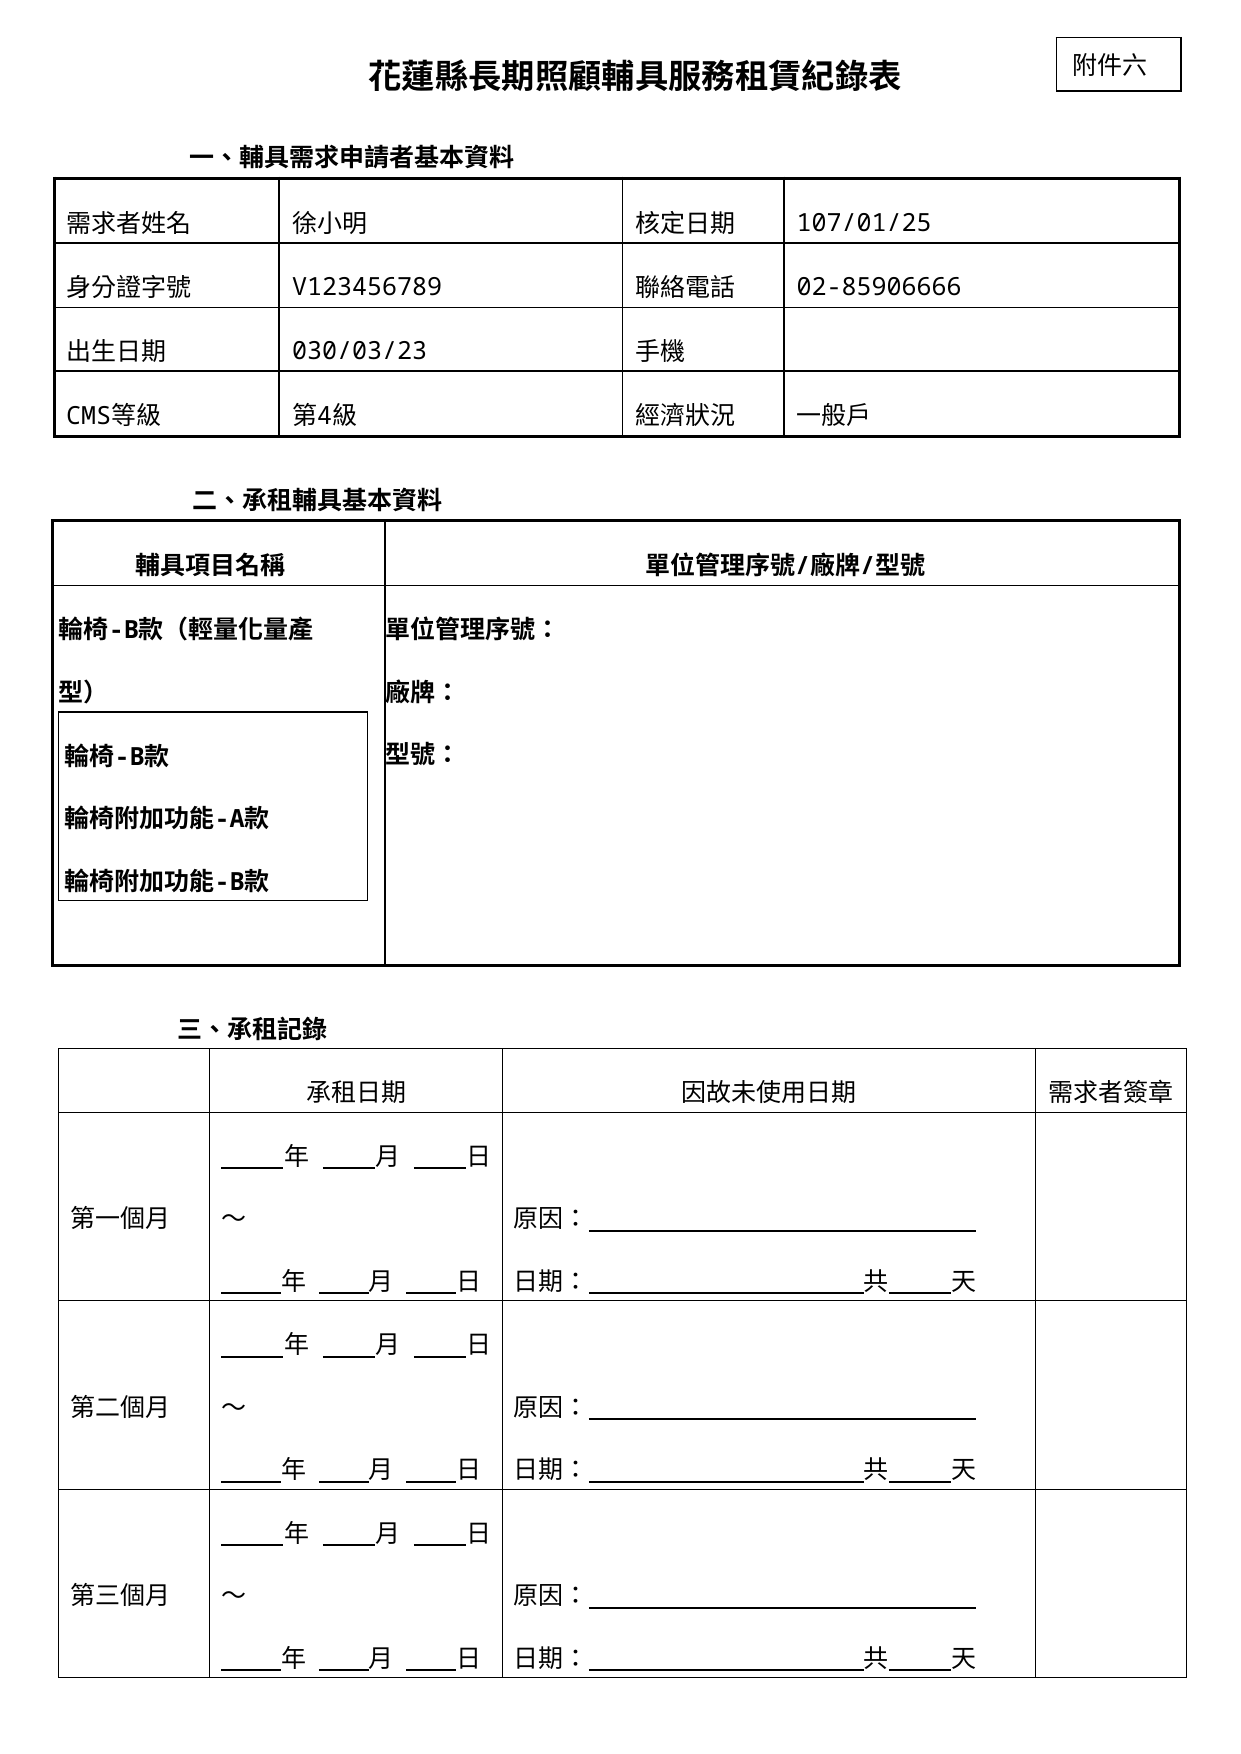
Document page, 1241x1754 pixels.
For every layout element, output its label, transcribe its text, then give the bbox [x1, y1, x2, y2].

table_cell 原因： 日期： 共 天 [503, 1301, 1035, 1489]
table_cell 02-85906666 [785, 244, 1178, 306]
table_cell [1036, 1113, 1186, 1300]
table_cell [785, 308, 1178, 370]
table_cell 輪椅-B款（輕量化量產型） 1 [54, 586, 384, 963]
table_cell [1036, 1490, 1186, 1677]
table_header 因故未使用日期 [503, 1049, 1035, 1112]
table_cell 原因： 日期： 共 天 [503, 1490, 1035, 1677]
text 三、承租記錄 [177, 986, 1092, 1048]
table_cell 年 月 日～ 年 月 日 [210, 1301, 502, 1489]
table_header 承租日期 [210, 1049, 502, 1112]
table_cell 聯絡電話 [623, 244, 783, 306]
table_cell 第三個月 [59, 1490, 209, 1677]
table_cell 年 月 日～ 年 月 日 [210, 1113, 502, 1300]
table_cell 第一個月 [59, 1113, 209, 1300]
table_cell 原因： 日期： 共 天 [503, 1113, 1035, 1300]
text 花蓮縣長期照顧輔具服務租賃紀錄表 [177, 33, 1092, 95]
table_header 徐小明 [280, 180, 622, 242]
table_header [59, 1049, 209, 1112]
table_cell V123456789 [280, 244, 622, 306]
table_header 核定日期 [623, 180, 783, 242]
table_header 需求者姓名 [56, 180, 278, 242]
text 花蓮縣長期照顧輔具服務租賃紀錄表 [1057, 38, 1180, 90]
table_cell 年 月 日～ 年 月 日 [210, 1490, 502, 1677]
table_cell 手機 [623, 308, 783, 370]
table_cell 出生日期 [56, 308, 278, 370]
table_cell 030/03/23 [280, 308, 622, 370]
table_cell [1036, 1301, 1186, 1489]
table_cell 身分證字號 [56, 244, 278, 306]
text 一、輔具需求申請者基本資料 [189, 114, 1062, 177]
table_cell 經濟狀況 [623, 372, 783, 434]
table_header 輔具項目名稱 [54, 522, 384, 585]
table_cell CMS等級 [56, 372, 278, 434]
table_header 輪椅-B款 輪椅附加功能-A款 輪椅附加功能-B款 [59, 713, 367, 900]
text 二、承租輔具基本資料 [177, 457, 1062, 519]
table_cell 單位管理序號： 廠牌： 型號： [386, 586, 1178, 963]
text 附件六 [1072, 46, 1165, 82]
table_header 需求者簽章 [1036, 1049, 1186, 1112]
table_cell 第二個月 [59, 1301, 209, 1489]
table_header 107/01/25 [785, 180, 1178, 242]
table_cell 第4級 [280, 372, 622, 434]
table_header 單位管理序號/廠牌/型號 [386, 522, 1178, 585]
table_cell 一般戶 [785, 372, 1178, 434]
